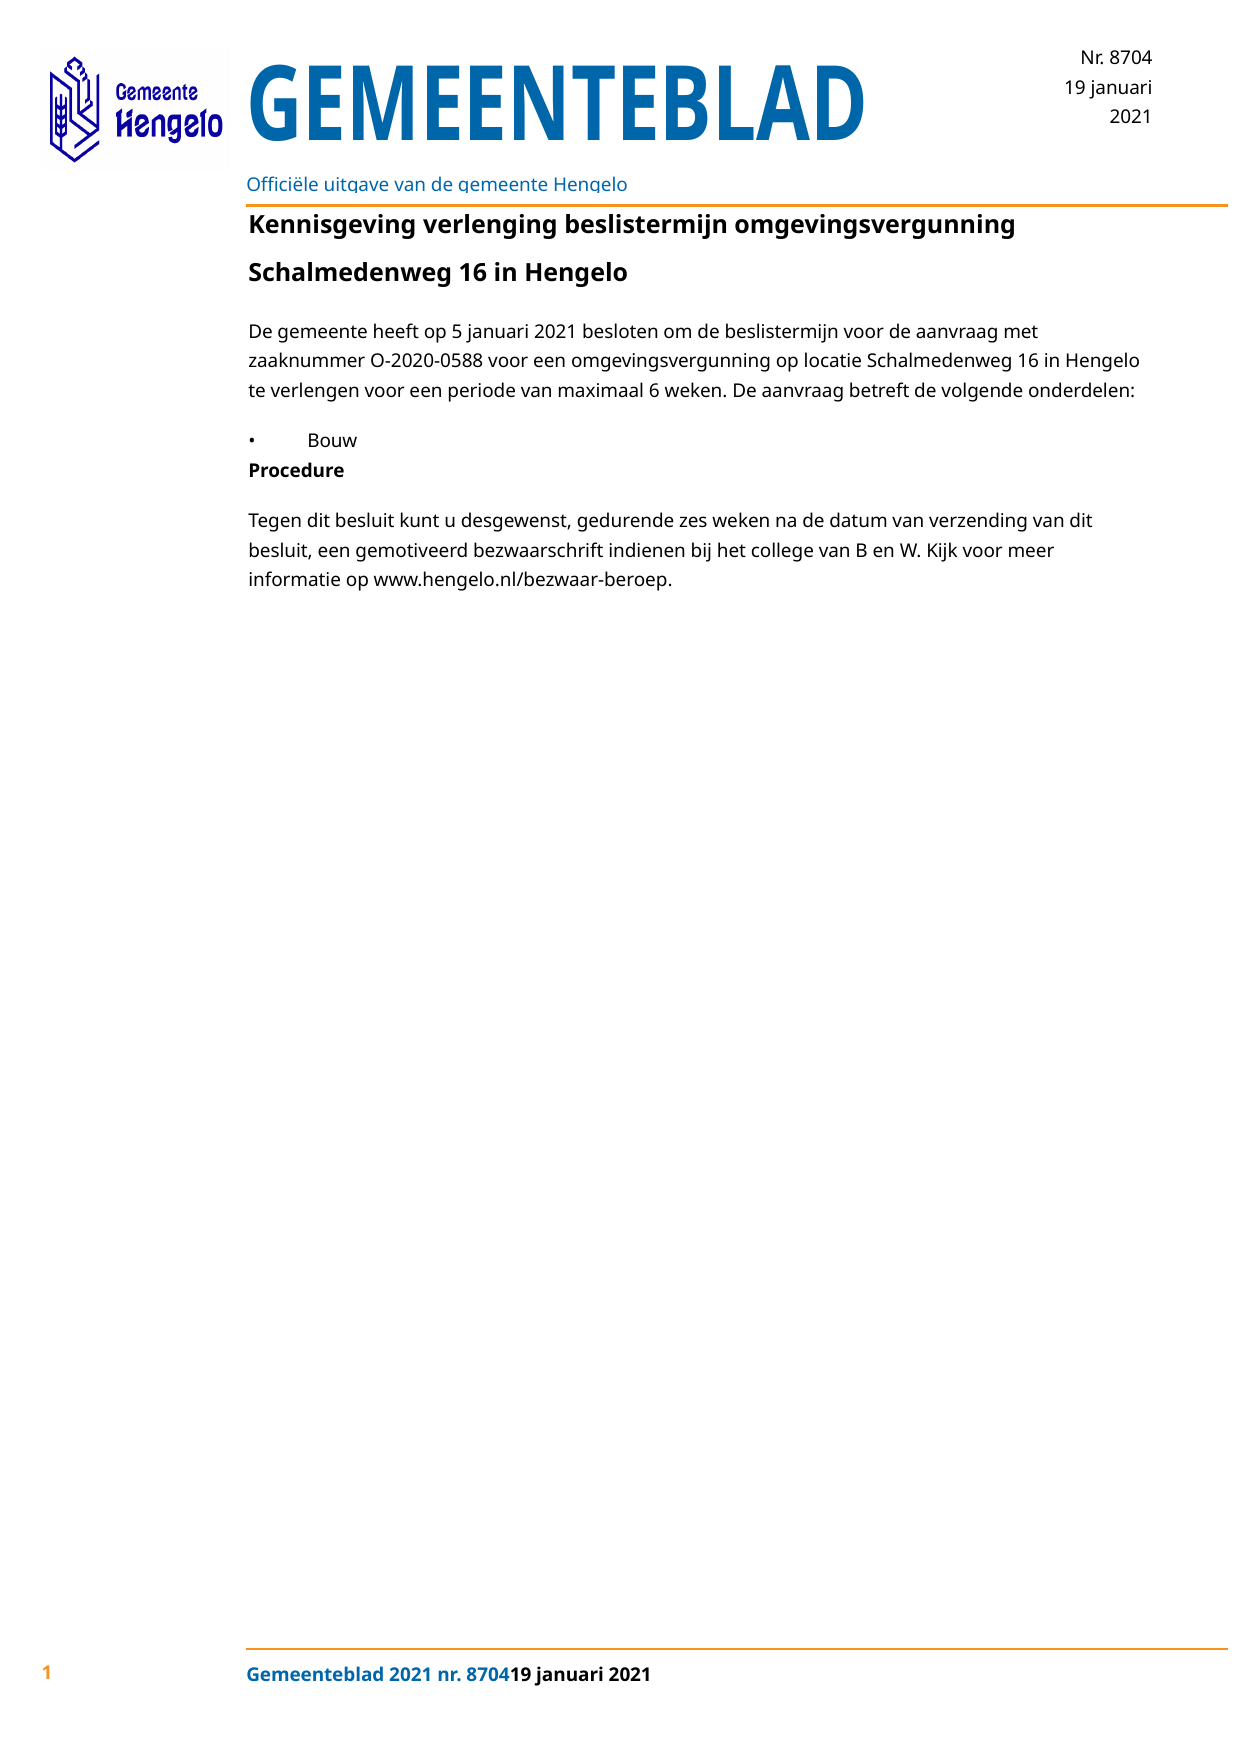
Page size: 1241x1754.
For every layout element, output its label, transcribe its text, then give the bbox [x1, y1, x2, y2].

text De gemeente heeft op 5 januari 2021 besloten om de beslistermijn voor de aanvraag met zaaknummer O-2020-0588 voor een omgevingsvergunning op locatie Schalmedenweg 16 in Hengelo te verlengen voor een periode van maximaal 6 weken. De aanvraag betreft de volgende onderdelen: [248, 318, 1152, 403]
text Procedure [248, 457, 1152, 483]
text Kennisgeving verlenging beslistermijn omgevingsvergunning Schalmedenweg 16 in Hengelo [248, 207, 1152, 288]
picture [41, 47, 231, 172]
text Tegen dit besluit kunt u desgewenst, gedurende zes weken na de datum van verzending van dit besluit, een gemotiveerd bezwaarschrift indienen bij het college van B en W. Kijk voor meer informatie op www.hengelo.nl/bezwaar-beroep. [248, 507, 1152, 592]
list Bouw [248, 427, 1152, 453]
